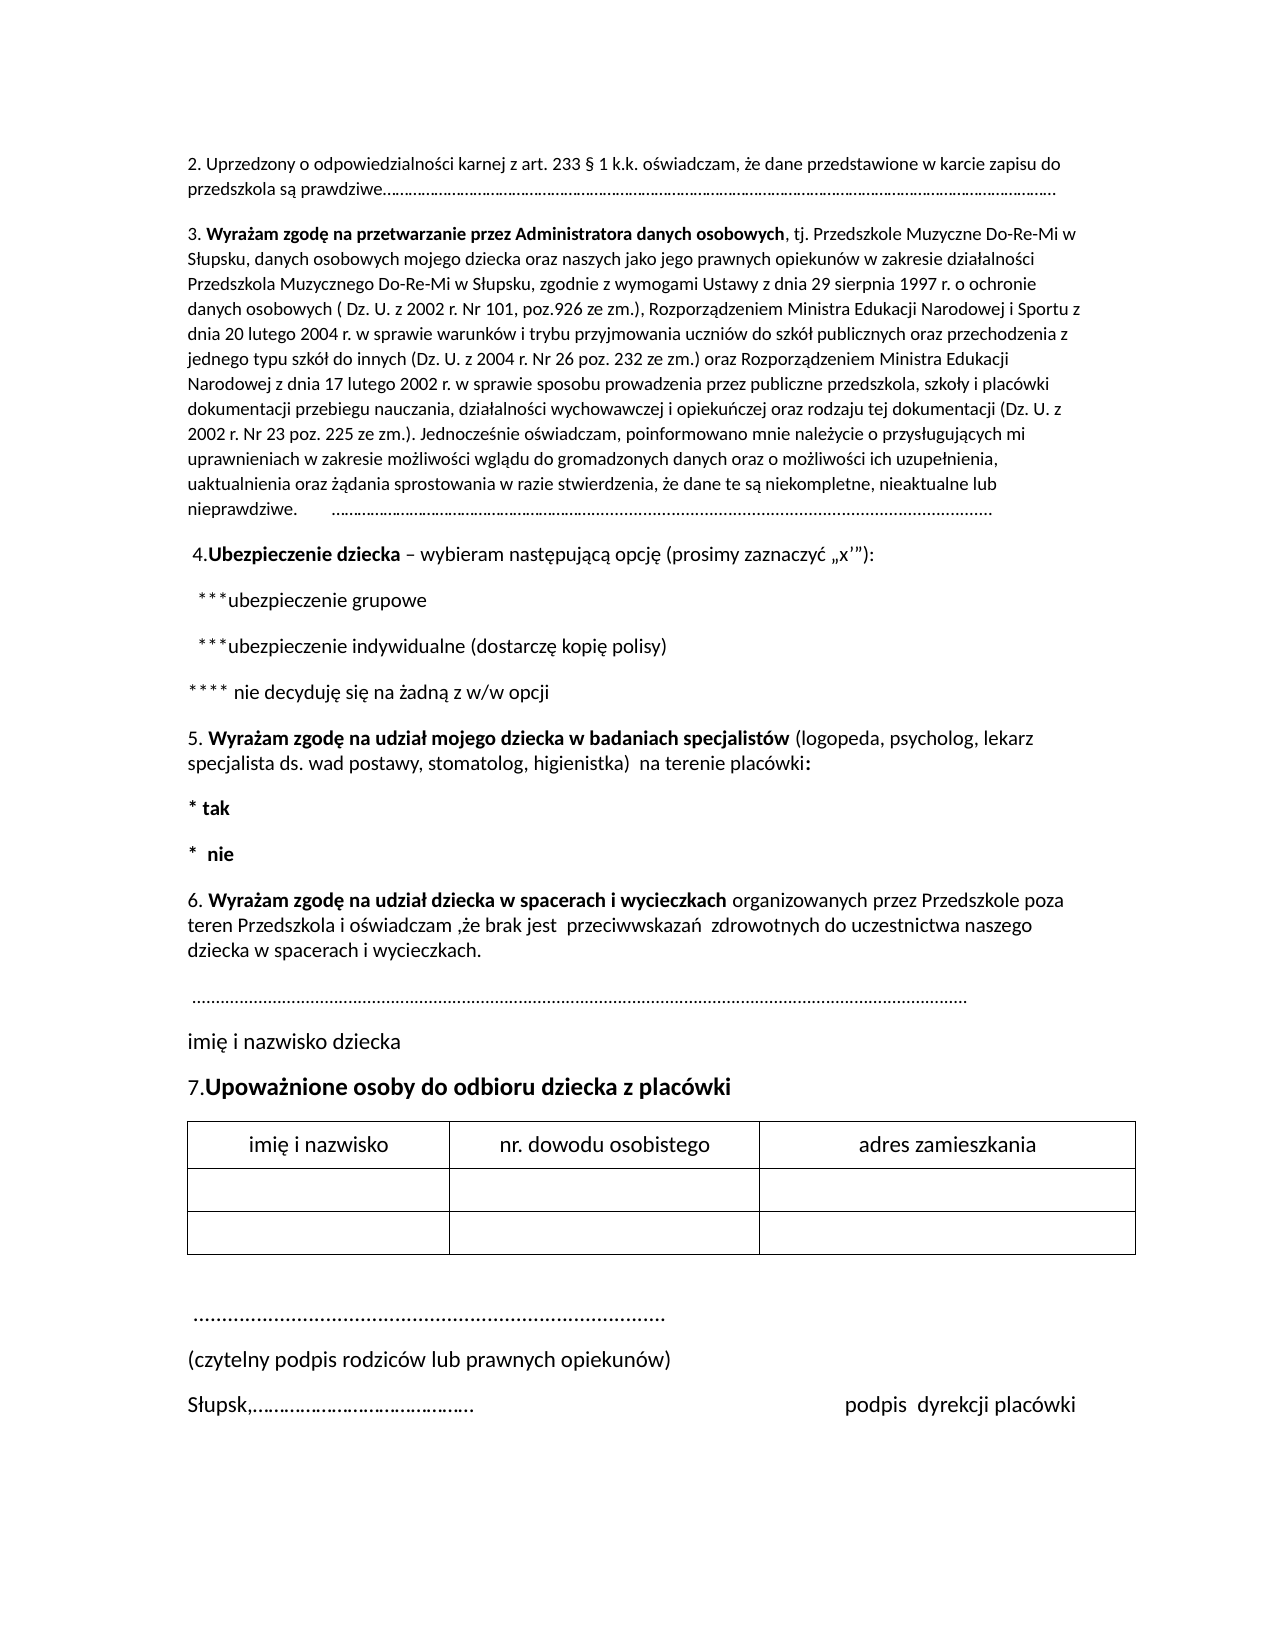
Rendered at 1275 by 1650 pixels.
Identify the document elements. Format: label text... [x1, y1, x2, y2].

table_cell [450, 1169, 759, 1211]
text 6. Wyrażam zgodę na udział dziecka w spacerach i wycieczkach organizowanych przez Przedszkole poza teren Przedszkola i oświadczam ,że brak jest przeciwwskazań zdrowotnych do uczestnictwa naszego dziecka w spacerach i wycieczkach. [187, 887, 1087, 962]
text 7.Upoważnione osoby do odbioru dziecka z placówki [187, 1075, 1087, 1100]
text .................................................................................................................................................................... [187, 983, 1087, 1008]
text ***ubezpieczenie grupowe [187, 587, 1087, 612]
table_header imię i nazwisko [188, 1122, 449, 1168]
text **** nie decyduję się na żadną z w/w opcji [187, 679, 1087, 704]
text ***ubezpieczenie indywidualne (dostarczę kopię polisy) [187, 633, 1087, 658]
table_cell [760, 1169, 1135, 1211]
text 4.Ubezpieczenie dziecka – wybieram następującą opcję (prosimy zaznaczyć „x’”): [187, 542, 1087, 567]
table_cell [188, 1169, 449, 1211]
text 5. Wyrażam zgodę na udział mojego dziecka w badaniach specjalistów (logopeda, psycholog, lekarz specjalista ds. wad postawy, stomatolog, higienistka) na terenie placówki: [187, 725, 1087, 775]
text * tak [187, 796, 1087, 821]
text .................................................................................. [187, 1301, 1087, 1326]
table_header nr. dowodu osobistego [450, 1122, 759, 1168]
text * nie [187, 842, 1087, 867]
table_cell [760, 1212, 1135, 1254]
table_cell [450, 1212, 759, 1254]
text Słupsk,…………………………………… podpis dyrekcji placówki [187, 1393, 1087, 1418]
text imię i nazwisko dziecka [187, 1029, 1087, 1054]
table_cell [188, 1212, 449, 1254]
text 2. Uprzedzony o odpowiedzialności karnej z art. 233 § 1 k.k. oświadczam, że dane przedstawione w karcie zapisu do przedszkola są prawdziwe………………………………………………………………………………………………………………………………………… [187, 150, 1087, 200]
text 3. Wyrażam zgodę na przetwarzanie przez Administratora danych osobowych, tj. Przedszkole Muzyczne Do-Re-Mi w Słupsku, danych osobowych mojego dziecka oraz naszych jako jego prawnych opiekunów w zakresie działalności Przedszkola Muzycznego Do-Re-Mi w Słupsku, zgodnie z wymogami Ustawy z dnia 29 sierpnia 1997 r. o ochronie danych osobowych ( Dz. U. z 2002 r. Nr 101, poz.926 ze zm.), Rozporządzeniem Ministra Edukacji Narodowej i Sportu z dnia 20 lutego 2004 r. w sprawie warunków i trybu przyjmowania uczniów do szkół publicznych oraz przechodzenia z jednego typu szkół do innych (Dz. U. z 2004 r. Nr 26 poz. 232 ze zm.) oraz Rozporządzeniem Ministra Edukacji Narodowej z dnia 17 lutego 2002 r. w sprawie sposobu prowadzenia przez publiczne przedszkola, szkoły i placówki dokumentacji przebiegu nauczania, działalności wychowawczej i opiekuńczej oraz rodzaju tej dokumentacji (Dz. U. z 2002 r. Nr 23 poz. 225 ze zm.). Jednocześnie oświadczam, poinformowano mnie należycie o przysługujących mi uprawnieniach w zakresie możliwości wglądu do gromadzonych danych oraz o możliwości ich uzupełnienia, uaktualnienia oraz żądania sprostowania w razie stwierdzenia, że dane te są niekompletne, nieaktualne lub nieprawdziwe. ……………………………………………………..................................................................................... [187, 221, 1087, 521]
text (czytelny podpis rodziców lub prawnych opiekunów) [187, 1347, 1087, 1372]
table_header adres zamieszkania [760, 1122, 1135, 1168]
